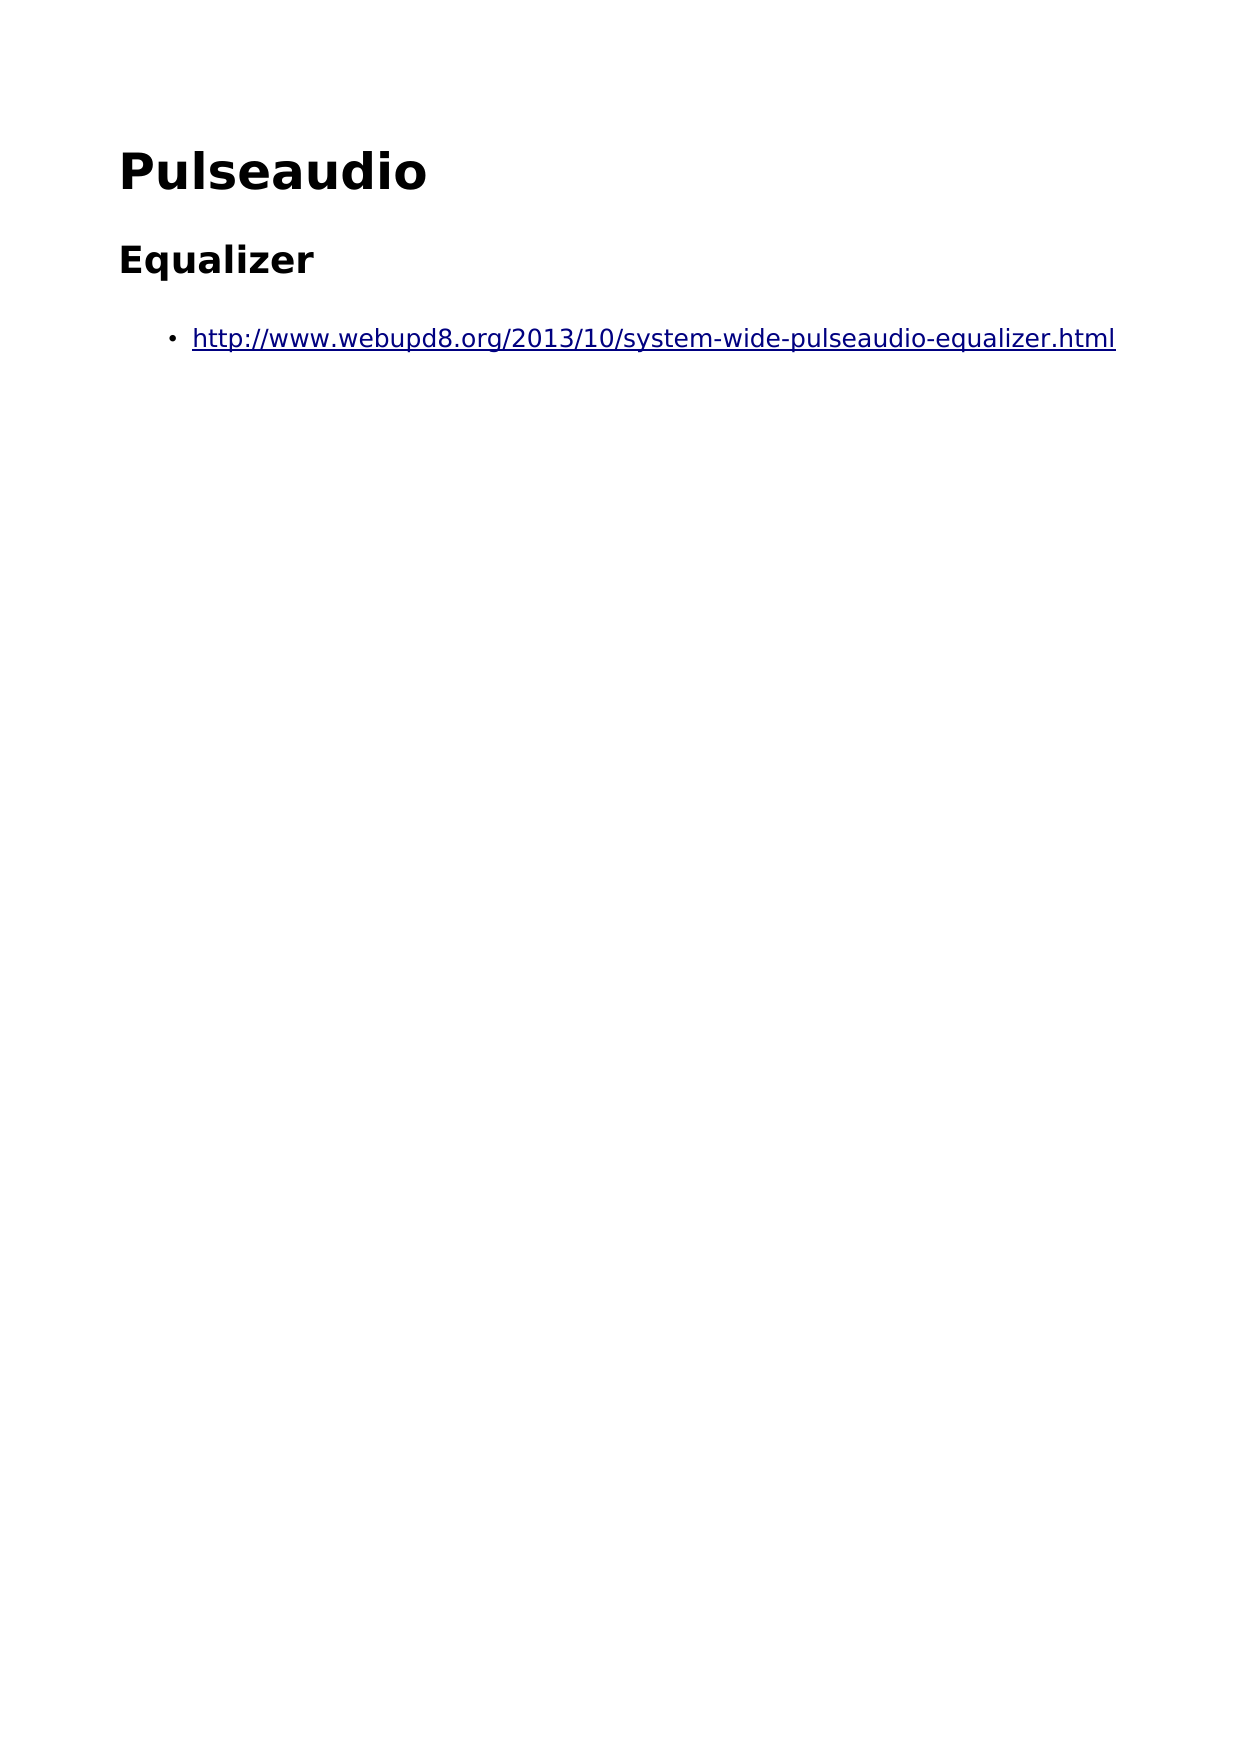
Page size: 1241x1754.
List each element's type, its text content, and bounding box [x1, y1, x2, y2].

subtitle Pulseaudio [118, 143, 1122, 201]
list http://www.webupd8.org/2013/10/system-wide-pulseaudio-equalizer.html [177, 324, 1122, 354]
subtitle Equalizer [118, 239, 1122, 282]
